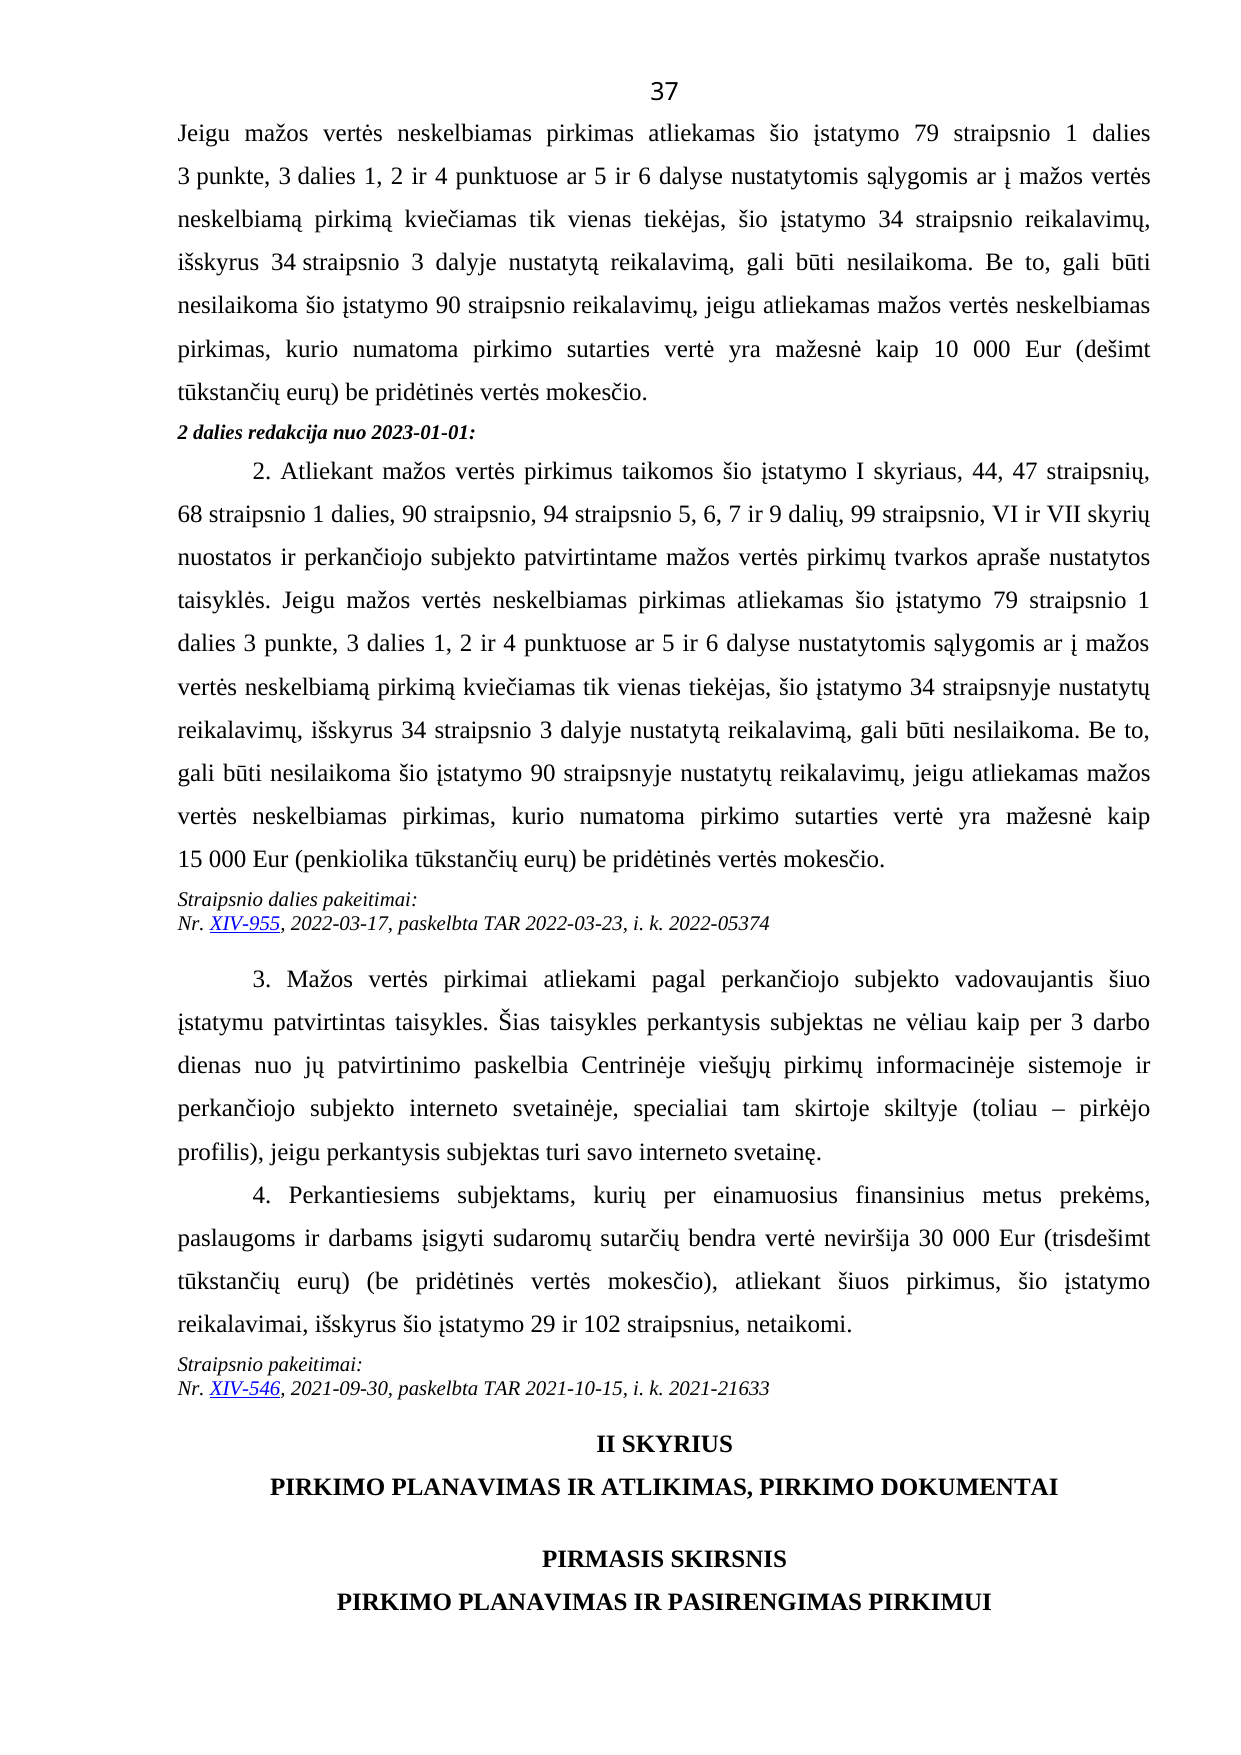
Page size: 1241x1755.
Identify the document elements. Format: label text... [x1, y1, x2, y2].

text Nr. XIV-955, 2022-03-17, paskelbta TAR 2022-03-23, i. k. 2022-05374 [177, 911, 1152, 935]
text PIRMASIS SKIRSNIS [177, 1544, 1152, 1573]
text PIRKIMO PLANAVIMAS IR ATLIKIMAS, PIRKIMO DOKUMENTAI [177, 1472, 1152, 1501]
text 4. Perkantiesiems subjektams, kurių per einamuosius finansinius metus prekėms, paslaugoms ir darbams įsigyti sudaromų sutarčių bendra vertė neviršija 30 000 Eur (trisdešimt tūkstančių eurų) (be pridėtinės vertės mokesčio), atliekant šiuos pirkimus, šio įstatymo reikalavimai, išskyrus šio įstatymo 29 ir 102 straipsnius, netaikomi. [177, 1180, 1152, 1338]
text Nr. XIV-546, 2021-09-30, paskelbta TAR 2021-10-15, i. k. 2021-21633 [177, 1376, 1152, 1400]
text Straipsnio dalies pakeitimai: [177, 887, 1152, 911]
text 2 dalies redakcija nuo 2023-01-01: [177, 420, 1152, 444]
text 3. Mažos vertės pirkimai atliekami pagal perkančiojo subjekto vadovaujantis šiuo įstatymu patvirtintas taisykles. Šias taisykles perkantysis subjektas ne vėliau kaip per 3 darbo dienas nuo jų patvirtinimo paskelbia Centrinėje viešųjų pirkimų informacinėje sistemoje ir perkančiojo subjekto interneto svetainėje, specialiai tam skirtoje skiltyje (toliau – pirkėjo profilis), jeigu perkantysis subjektas turi savo interneto svetainę. [177, 964, 1152, 1165]
text II SKYRIUS [177, 1429, 1152, 1458]
text 2. Atliekant mažos vertės pirkimus taikomos šio įstatymo I skyriaus, 44, 47 straipsnių, 68 straipsnio 1 dalies, 90 straipsnio, 94 straipsnio 5, 6, 7 ir 9 dalių, 99 straipsnio, VI ir VII skyrių nuostatos ir perkančiojo subjekto patvirtintame mažos vertės pirkimų tvarkos apraše nustatytos taisyklės. Jeigu mažos vertės neskelbiamas pirkimas atliekamas šio įstatymo 79 straipsnio 1 dalies 3 punkte, 3 dalies 1, 2 ir 4 punktuose ar 5 ir 6 dalyse nustatytomis sąlygomis ar į mažos vertės neskelbiamą pirkimą kviečiamas tik vienas tiekėjas, šio įstatymo 34 straipsnyje nustatytų reikalavimų, išskyrus 34 straipsnio 3 dalyje nustatytą reikalavimą, gali būti nesilaikoma. Be to, gali būti nesilaikoma šio įstatymo 90 straipsnyje nustatytų reikalavimų, jeigu atliekamas mažos vertės neskelbiamas pirkimas, kurio numatoma pirkimo sutarties vertė yra mažesnė kaip 15 000 Eur (penkiolika tūkstančių eurų) be pridėtinės vertės mokesčio. [177, 456, 1152, 873]
text Straipsnio pakeitimai: [177, 1352, 1152, 1376]
text PIRKIMO PLANAVIMAS IR PASIRENGIMAS PIRKIMUI [177, 1587, 1152, 1616]
text Jeigu mažos vertės neskelbiamas pirkimas atliekamas šio įstatymo 79 straipsnio 1 dalies 3 punkte, 3 dalies 1, 2 ir 4 punktuose ar 5 ir 6 dalyse nustatytomis sąlygomis ar į mažos vertės neskelbiamą pirkimą kviečiamas tik vienas tiekėjas, šio įstatymo 34 straipsnio reikalavimų, išskyrus 34 straipsnio 3 dalyje nustatytą reikalavimą, gali būti nesilaikoma. Be to, gali būti nesilaikoma šio įstatymo 90 straipsnio reikalavimų, jeigu atliekamas mažos vertės neskelbiamas pirkimas, kurio numatoma pirkimo sutarties vertė yra mažesnė kaip 10 000 Eur (dešimt tūkstančių eurų) be pridėtinės vertės mokesčio. [177, 118, 1152, 406]
